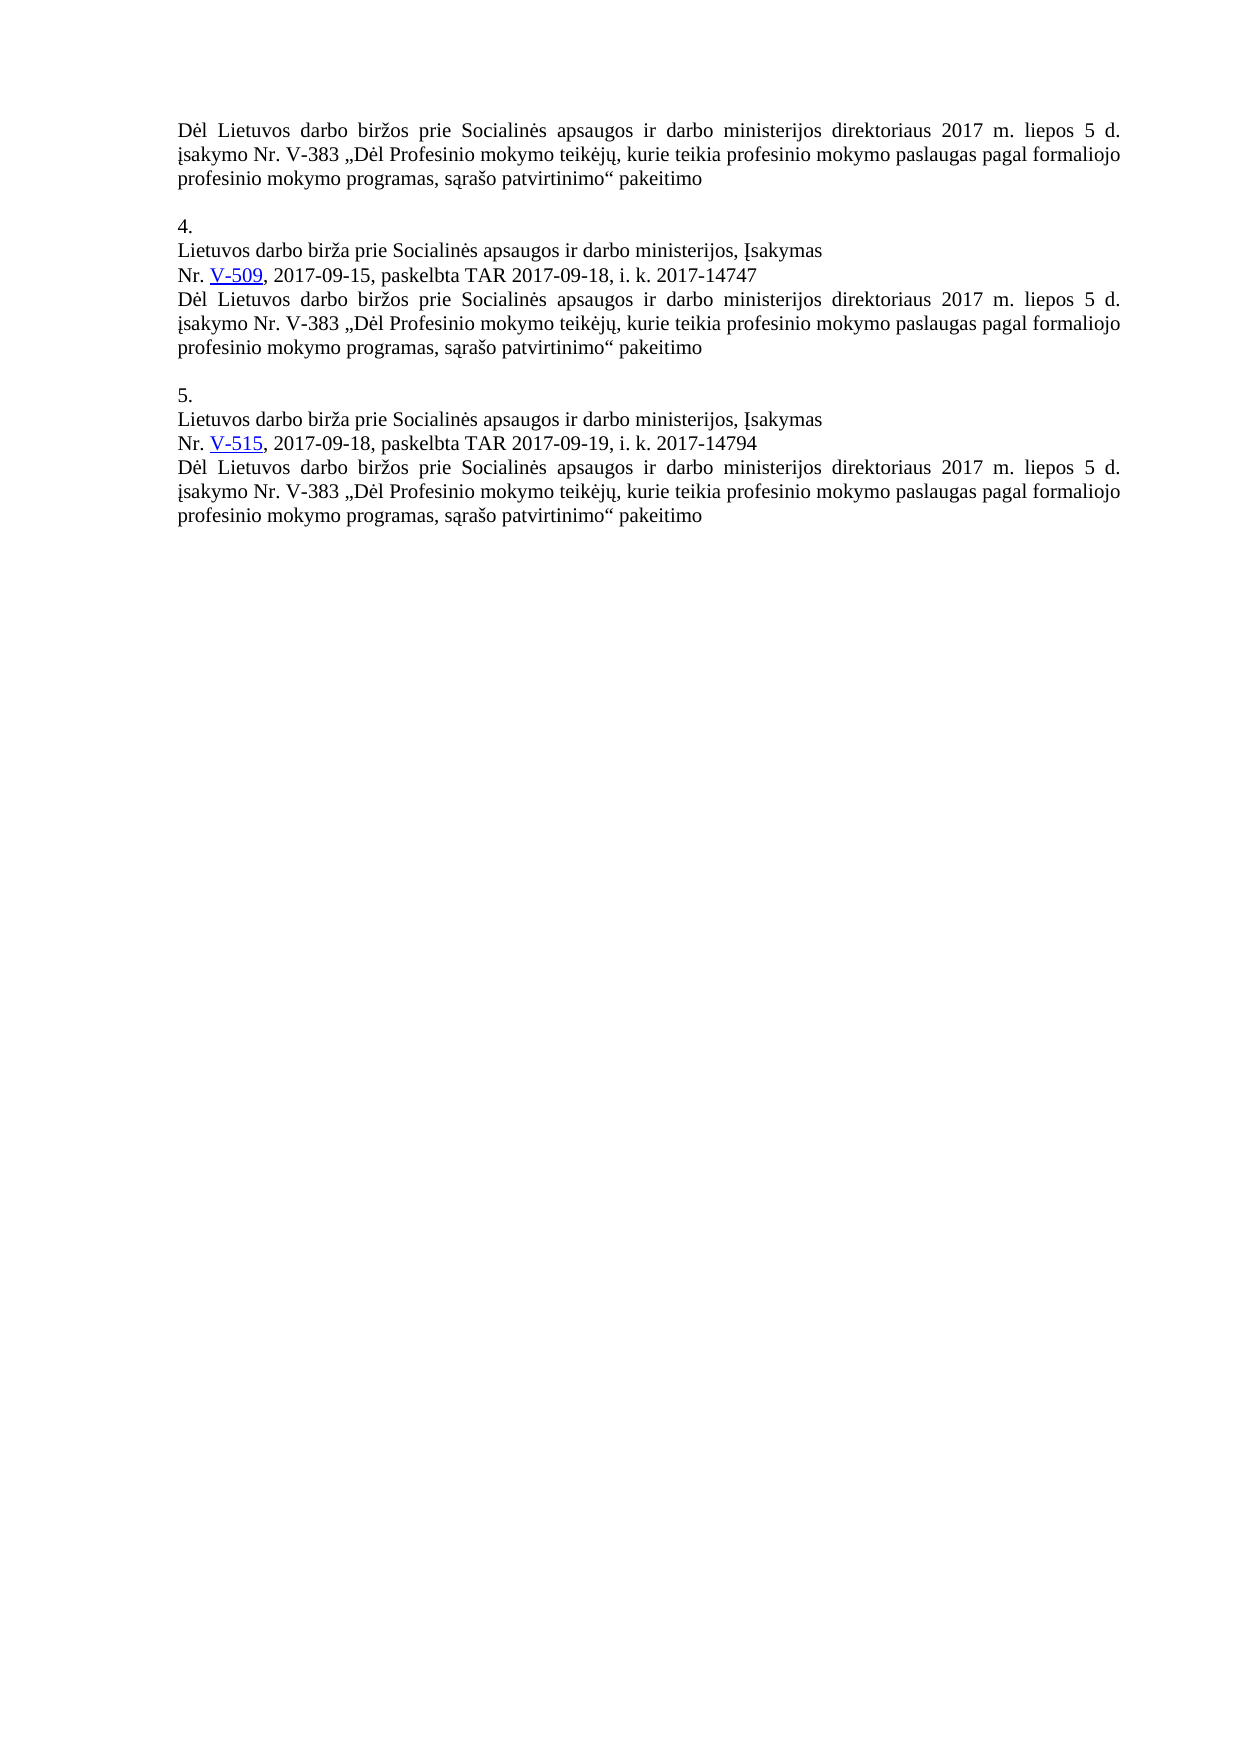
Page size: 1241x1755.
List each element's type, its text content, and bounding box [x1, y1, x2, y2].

text Nr. V-509, 2017-09-15, paskelbta TAR 2017-09-18, i. k. 2017-14747 [177, 262, 1122, 287]
text Dėl Lietuvos darbo biržos prie Socialinės apsaugos ir darbo ministerijos direktoriaus 2017 m. liepos 5 d. įsakymo Nr. V-383 „Dėl Profesinio mokymo teikėjų, kurie teikia profesinio mokymo paslaugas pagal formaliojo profesinio mokymo programas, sąrašo patvirtinimo“ pakeitimo [177, 455, 1122, 527]
text Lietuvos darbo birža prie Socialinės apsaugos ir darbo ministerijos, Įsakymas [177, 407, 1122, 431]
text 4. [177, 214, 1122, 238]
text Lietuvos darbo birža prie Socialinės apsaugos ir darbo ministerijos, Įsakymas [177, 238, 1122, 262]
text 5. [177, 383, 1122, 407]
text Nr. V-515, 2017-09-18, paskelbta TAR 2017-09-19, i. k. 2017-14794 [177, 431, 1122, 455]
text Dėl Lietuvos darbo biržos prie Socialinės apsaugos ir darbo ministerijos direktoriaus 2017 m. liepos 5 d. įsakymo Nr. V-383 „Dėl Profesinio mokymo teikėjų, kurie teikia profesinio mokymo paslaugas pagal formaliojo profesinio mokymo programas, sąrašo patvirtinimo“ pakeitimo [177, 118, 1122, 190]
text Dėl Lietuvos darbo biržos prie Socialinės apsaugos ir darbo ministerijos direktoriaus 2017 m. liepos 5 d. įsakymo Nr. V-383 „Dėl Profesinio mokymo teikėjų, kurie teikia profesinio mokymo paslaugas pagal formaliojo profesinio mokymo programas, sąrašo patvirtinimo“ pakeitimo [177, 287, 1122, 359]
